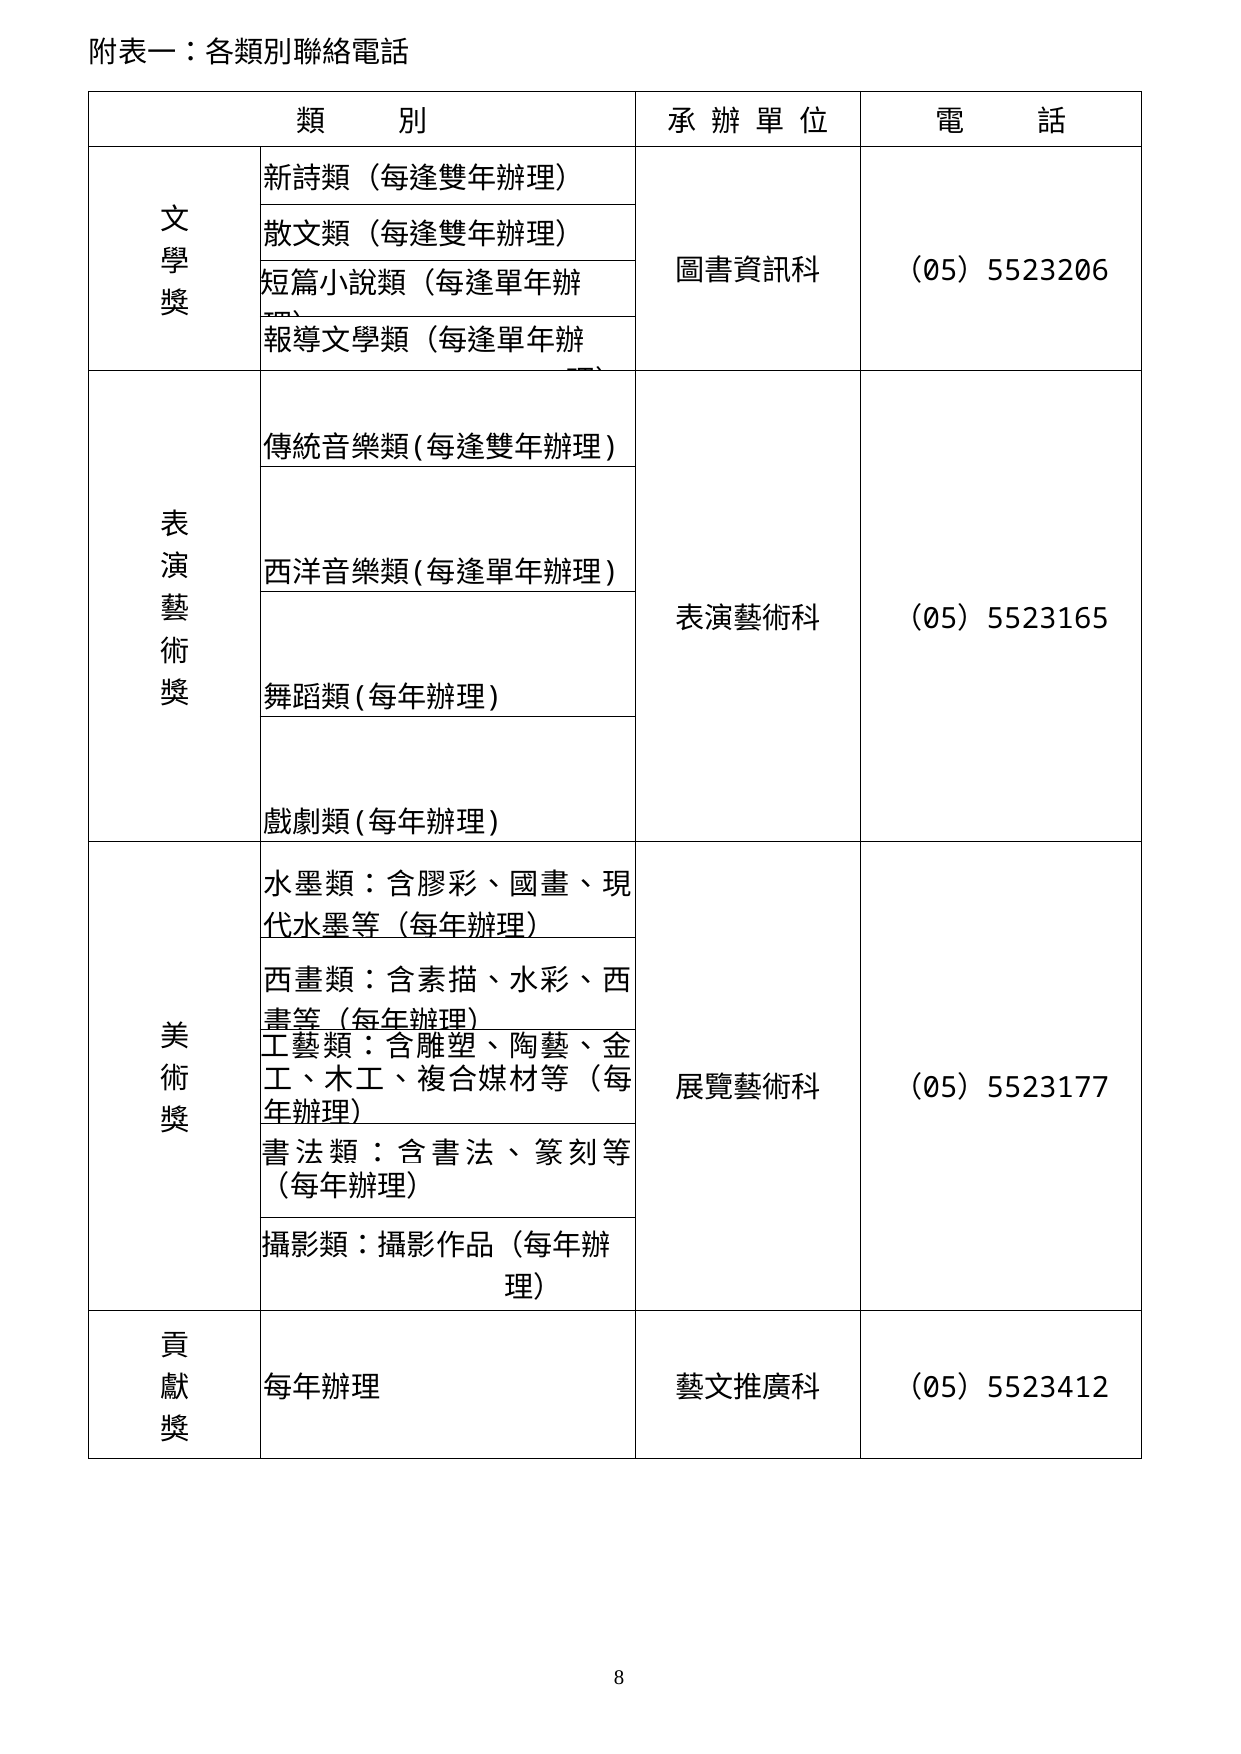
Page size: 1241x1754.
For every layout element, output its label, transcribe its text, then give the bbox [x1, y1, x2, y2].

table_cell 傳統音樂類(每逢雙年辦理) [261, 371, 635, 466]
table_cell 書法類：含書法、篆刻等（每年辦理） [261, 1124, 635, 1217]
table_cell 美 術 獎 [89, 842, 260, 1310]
table_cell （05）5523177 [861, 842, 1141, 1310]
table_header 承 辦 單 位 [636, 92, 860, 146]
table_cell 每年辦理 [261, 1311, 635, 1458]
table_cell 新詩類（每逢雙年辦理） [261, 147, 635, 204]
table_cell 表 演 藝 術 獎 [89, 371, 260, 841]
table_cell 文 學 獎 [89, 147, 260, 370]
table_header 類 別 [89, 92, 635, 146]
table_cell 短篇小說類（每逢單年辦理） [261, 261, 635, 316]
table_cell 圖書資訊科 [636, 147, 860, 370]
text 附表一：各類別聯絡電話 [89, 28, 1157, 71]
table_cell 舞蹈類(每年辦理) [261, 592, 635, 716]
table_cell 散文類（每逢雙年辦理） [261, 205, 635, 259]
table_cell 西洋音樂類(每逢單年辦理) [261, 467, 635, 591]
table_cell 展覽藝術科 [636, 842, 860, 1310]
table_cell 表演藝術科 [636, 371, 860, 841]
table_cell 水墨類：含膠彩、國畫、現代水墨等（每年辦理） [261, 842, 635, 937]
table_cell （05）5523206 [861, 147, 1141, 370]
table_cell 工藝類：含雕塑、陶藝、金工、木工、複合媒材等（每年辦理） [261, 1030, 635, 1122]
table_cell （05）5523165 [861, 371, 1141, 841]
table_cell 西畫類：含素描、水彩、西畫等（每年辦理） [261, 938, 635, 1029]
table_cell （05）5523412 [861, 1311, 1141, 1458]
table_cell 貢 獻 獎 [89, 1311, 260, 1458]
table_cell 攝影類：攝影作品（每年辦理） [261, 1218, 635, 1310]
table_cell 藝文推廣科 [636, 1311, 860, 1458]
table_cell 戲劇類(每年辦理) [261, 717, 635, 841]
table_header 電 話 [861, 92, 1141, 146]
